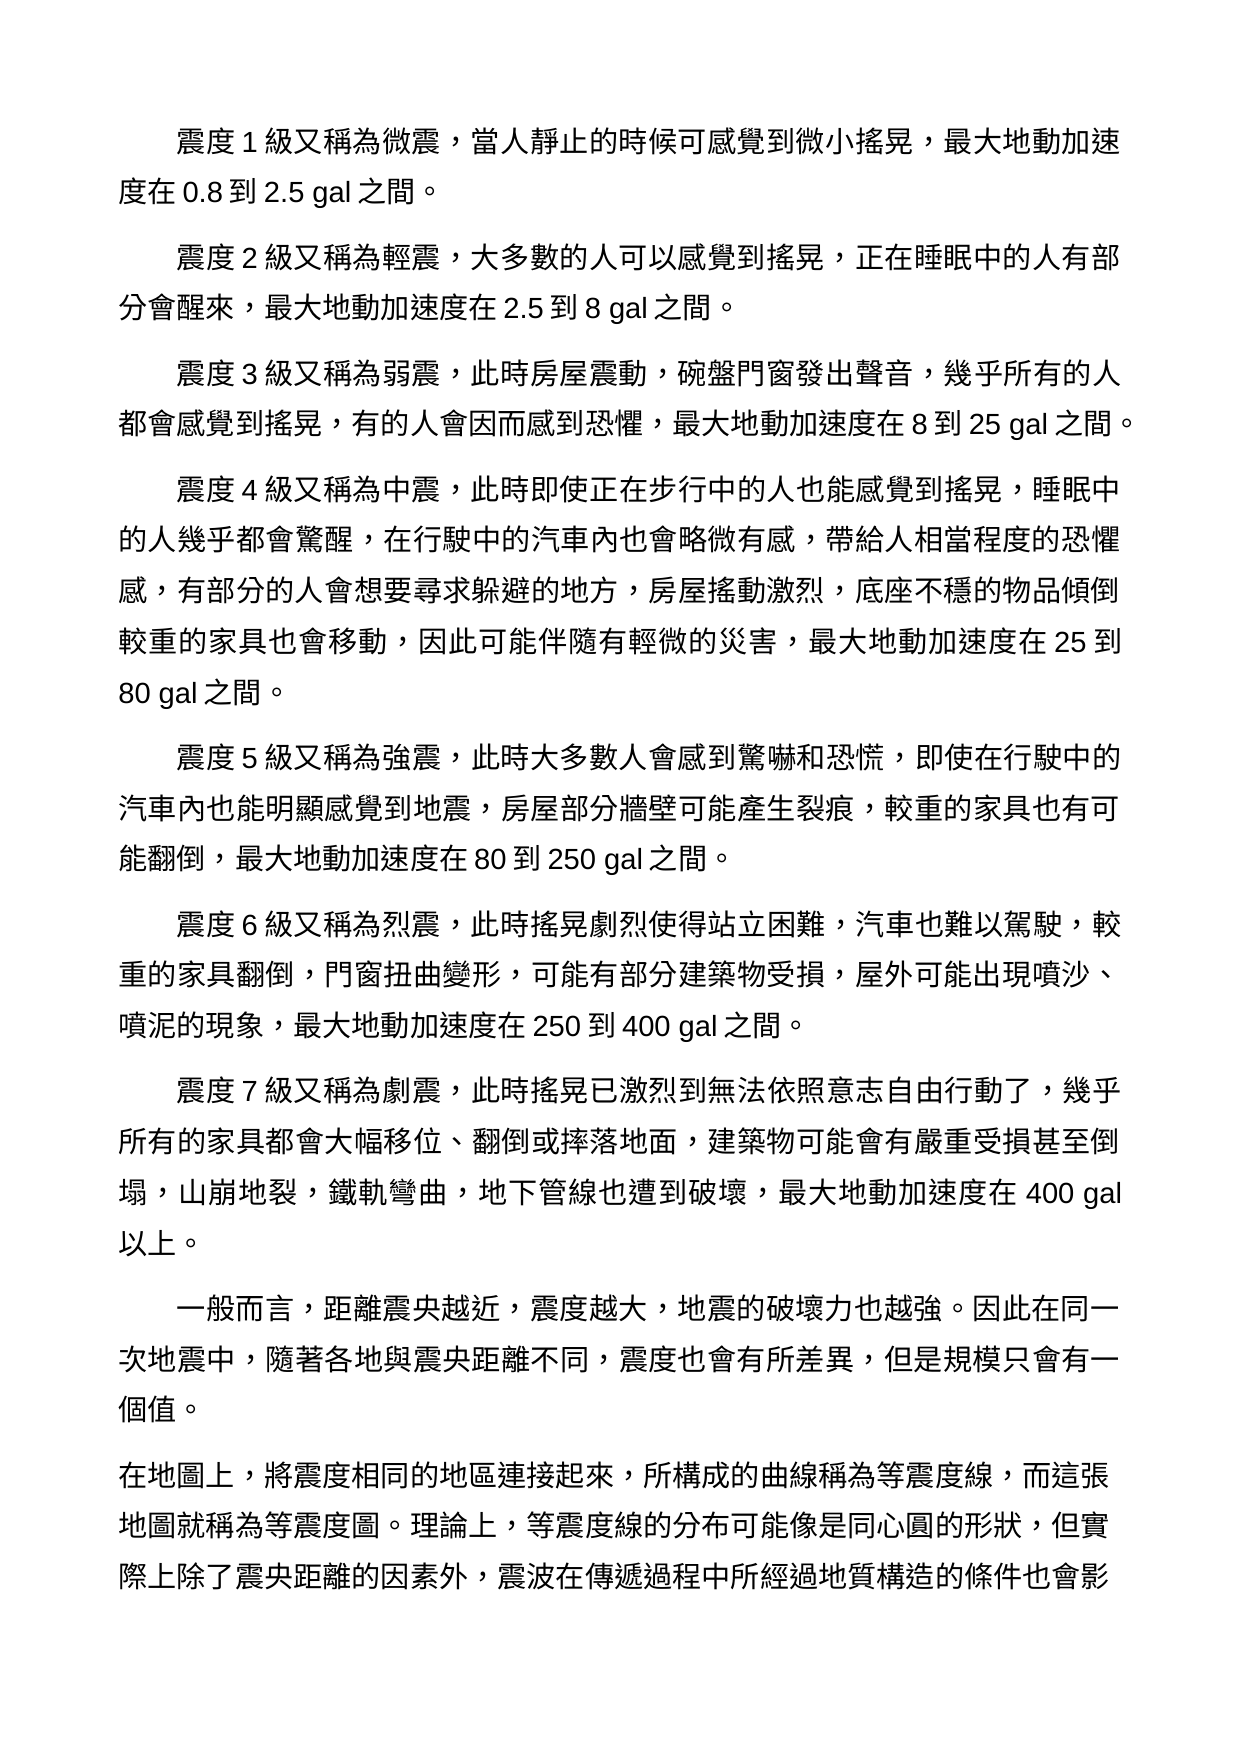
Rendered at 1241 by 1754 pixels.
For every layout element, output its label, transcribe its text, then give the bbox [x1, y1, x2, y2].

text 震度6級又稱為烈震，此時搖晃劇烈使得站立困難，汽車也難以駕駛，較重的家具翻倒，門窗扭曲變形，可能有部分建築物受損，屋外可能出現噴沙、噴泥的現象，最大地動加速度在250到400 gal之間。 [118, 901, 1122, 1045]
text 在地圖上，將震度相同的地區連接起來，所構成的曲線稱為等震度線，而這張地圖就稱為等震度圖。理論上，等震度線的分布可能像是同心圓的形狀，但實際上除了震央距離的因素外，震波在傳遞過程中所經過地質構造的條件也會影 [118, 1452, 1122, 1596]
text 一般而言，距離震央越近，震度越大，地震的破壞力也越強。因此在同一次地震中，隨著各地與震央距離不同，震度也會有所差異，但是規模只會有一個值。 [118, 1286, 1122, 1429]
text 震度5級又稱為強震，此時大多數人會感到驚嚇和恐慌，即使在行駛中的汽車內也能明顯感覺到地震，房屋部分牆壁可能產生裂痕，較重的家具也有可能翻倒，最大地動加速度在80到250 gal之間。 [118, 734, 1122, 878]
text 震度4級又稱為中震，此時即使正在步行中的人也能感覺到搖晃，睡眠中的人幾乎都會驚醒，在行駛中的汽車內也會略微有感，帶給人相當程度的恐懼感，有部分的人會想要尋求躲避的地方，房屋搖動激烈，底座不穩的物品傾倒，較重的家具也會移動，因此可能伴隨有輕微的災害，最大地動加速度在25到80 gal之間。 [118, 466, 1122, 711]
text 震度7級又稱為劇震，此時搖晃已激烈到無法依照意志自由行動了，幾乎所有的家具都會大幅移位、翻倒或摔落地面，建築物可能會有嚴重受損甚至倒塌，山崩地裂，鐵軌彎曲，地下管線也遭到破壞，最大地動加速度在400 gal以上。 [118, 1068, 1122, 1262]
text 震度1級又稱為微震，當人靜止的時候可感覺到微小搖晃，最大地動加速度在0.8到2.5 gal之間。 [118, 118, 1122, 211]
text 震度2級又稱為輕震，大多數的人可以感覺到搖晃，正在睡眠中的人有部分會醒來，最大地動加速度在2.5到8 gal之間。 [118, 234, 1122, 327]
text 震度3級又稱為弱震，此時房屋震動，碗盤門窗發出聲音，幾乎所有的人都會感覺到搖晃，有的人會因而感到恐懼，最大地動加速度在8到25 gal之間。 [118, 350, 1122, 443]
